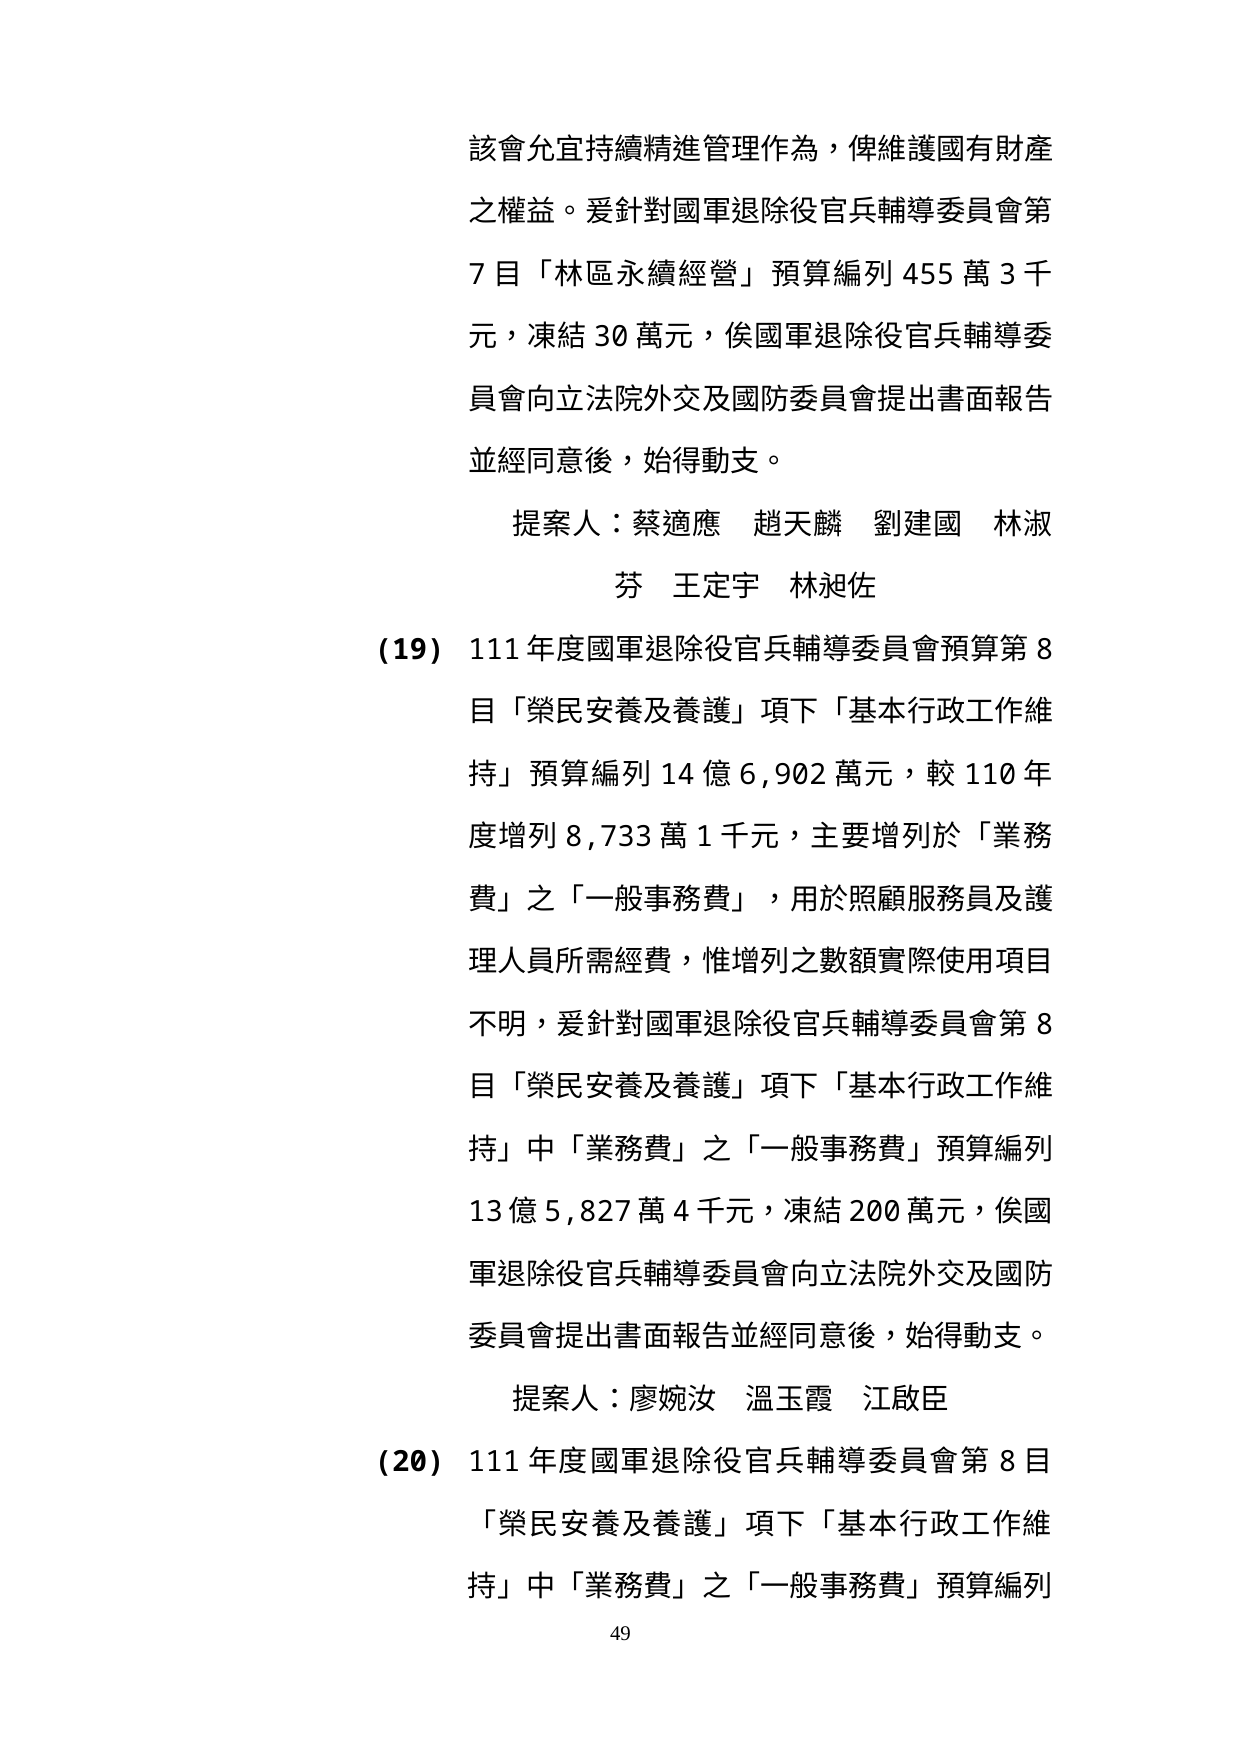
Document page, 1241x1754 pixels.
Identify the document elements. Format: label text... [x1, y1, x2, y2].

list 該會允宜持續精進管理作為，俾維護國有財產之權益。爰針對國軍退除役官兵輔導委員會第7目「林區永續經營」預算編列455萬3千元，凍結30萬元，俟國軍退除役官兵輔導委員會向立法院外交及國防委員會提出書面報告並經同意後，始得動支。 [374, 105, 1053, 480]
list 111年度國軍退除役官兵輔導委員會預算第8目「榮民安養及養護」項下「基本行政工作維持」預算編列14億6,902萬元，較110年度增列8,733萬1千元，主要增列於「業務費」之「一般事務費」，用於照顧服務員及護理人員所需經費，惟增列之數額實際使用項目不明，爰針對國軍退除役官兵輔導委員會第8目「榮民安養及養護」項下「基本行政工作維持」中「業務費」之「一般事務費」預算編列13億5,827萬4千元，凍結200萬元，俟國軍退除役官兵輔導委員會向立法院外交及國防委員會提出書面報告並經同意後，始得動支。 [374, 605, 1053, 1355]
list 111年度國軍退除役官兵輔導委員會第8目「榮民安養及養護」項下「基本行政工作維持」中「業務費」之「一般事務費」預算編列 [374, 1417, 1053, 1605]
text 提案人：蔡適應 趙天麟 劉建國 林淑芬 王定宇 林昶佐 [512, 480, 1053, 605]
text 提案人：廖婉汝 溫玉霞 江啟臣 [512, 1355, 1053, 1417]
